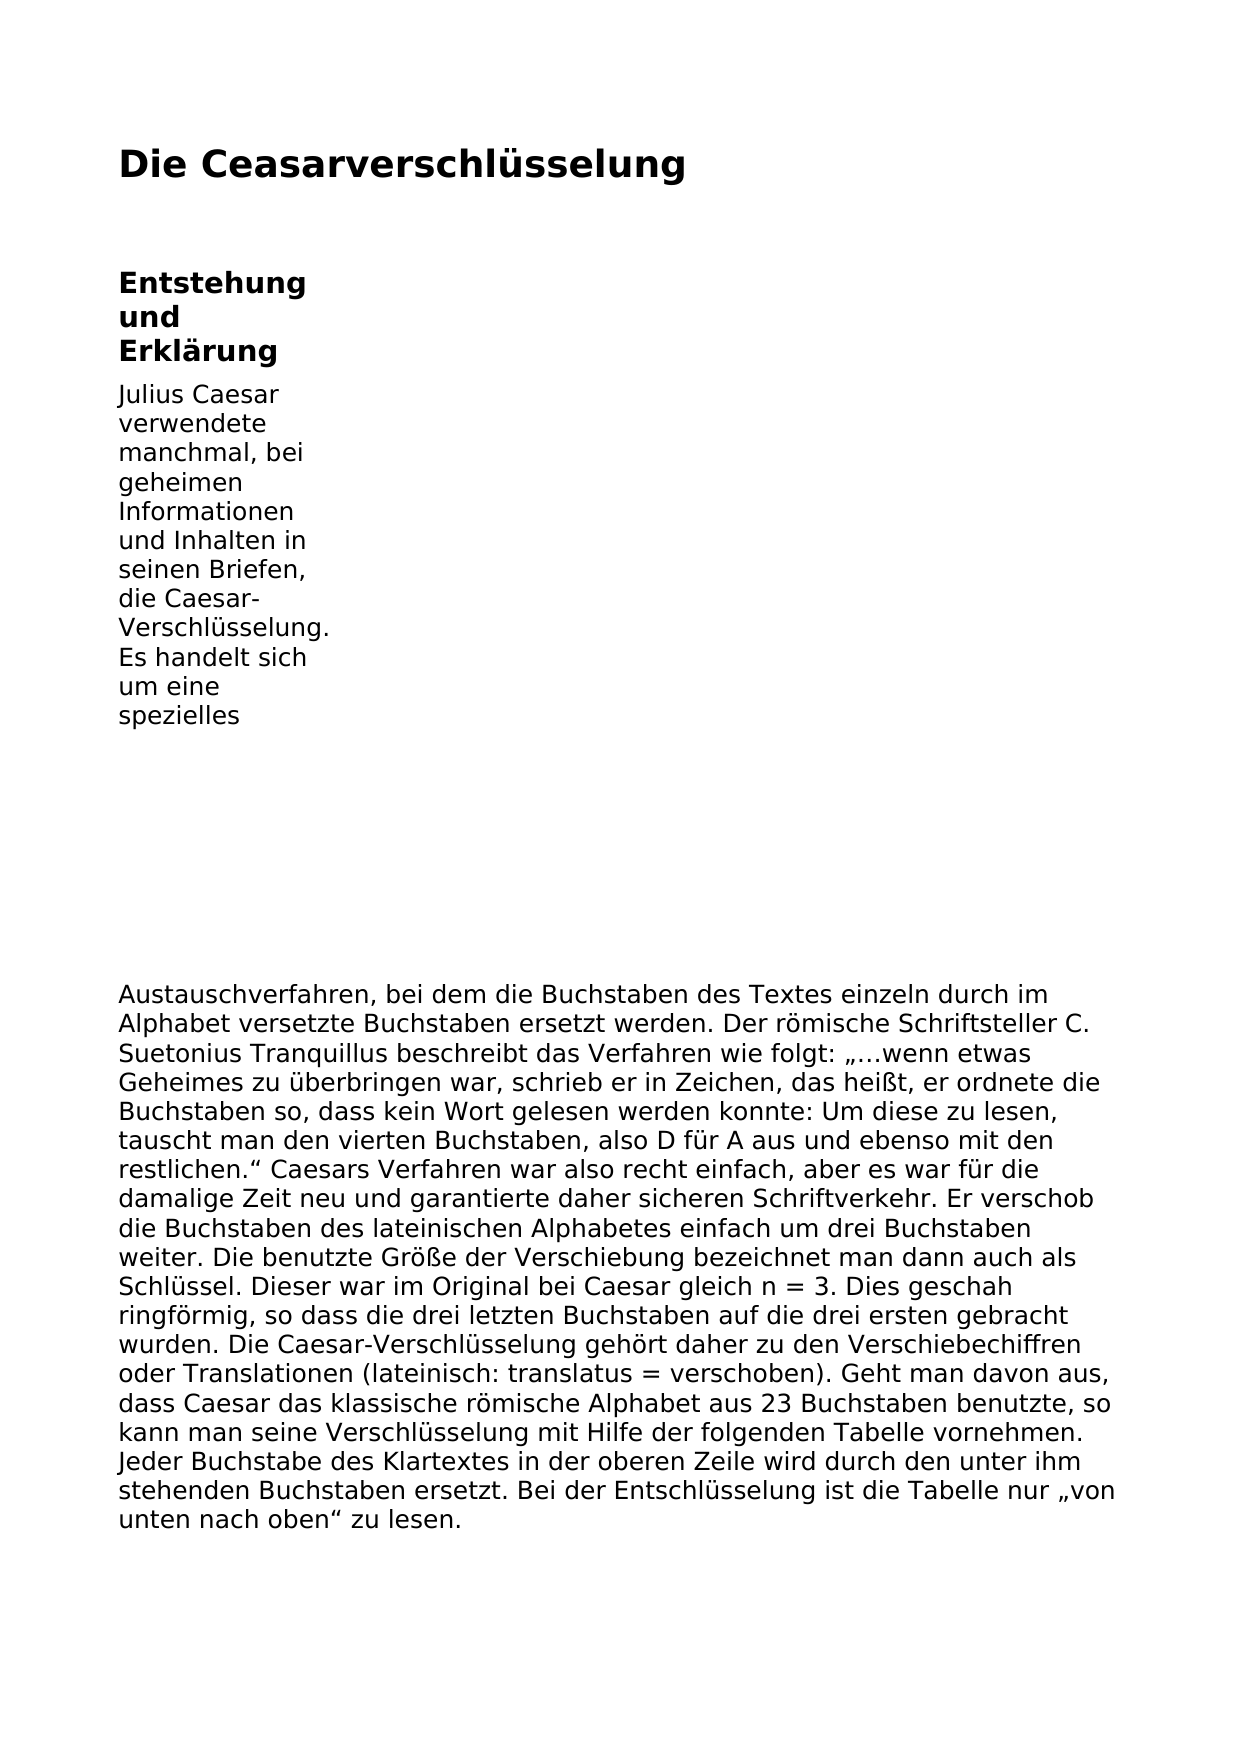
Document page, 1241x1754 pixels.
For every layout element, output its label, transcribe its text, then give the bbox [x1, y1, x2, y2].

text Julius Caesar verwendete manchmal, bei geheimen Informationen und Inhalten in seinen Briefen, die Caesar-Verschlüsselung. Es handelt sich um eine spezielles Austauschverfahren, bei dem die Buchstaben des Textes einzeln durch im Alphabet versetzte Buchstaben ersetzt werden. Der römische Schriftsteller C. Suetonius Tranquillus beschreibt das Verfahren wie folgt: „…wenn etwas Geheimes zu überbringen war, schrieb er in Zeichen, das heißt, er ordnete die Buchstaben so, dass kein Wort gelesen werden konnte: Um diese zu lesen, tauscht man den vierten Buchstaben, also D für A aus und ebenso mit den restlichen.“ Caesars Verfahren war also recht einfach, aber es war für die damalige Zeit neu und garantierte daher sicheren Schriftverkehr. Er verschob die Buchstaben des lateinischen Alphabetes einfach um drei Buchstaben weiter. Die benutzte Größe der Verschiebung bezeichnet man dann auch als Schlüssel. Dieser war im Original bei Caesar gleich n = 3. Dies geschah ringförmig, so dass die drei letzten Buchstaben auf die drei ersten gebracht wurden. Die Caesar-Verschlüsselung gehört daher zu den Verschiebechiffren oder Translationen (lateinisch: translatus = verschoben). Geht man davon aus, dass Caesar das klassische römische Alphabet aus 23 Buchstaben benutzte, so kann man seine Verschlüsselung mit Hilfe der folgenden Tabelle vornehmen. Jeder Buchstabe des Klartextes in der oberen Zeile wird durch den unter ihm stehenden Buchstaben ersetzt. Bei der Entschlüsselung ist die Tabelle nur „von unten nach oben“ zu lesen. [118, 380, 1122, 1535]
subtitle Entstehung und Erklärung [118, 266, 1122, 368]
subtitle Die Ceasarverschlüsselung [118, 143, 1122, 187]
